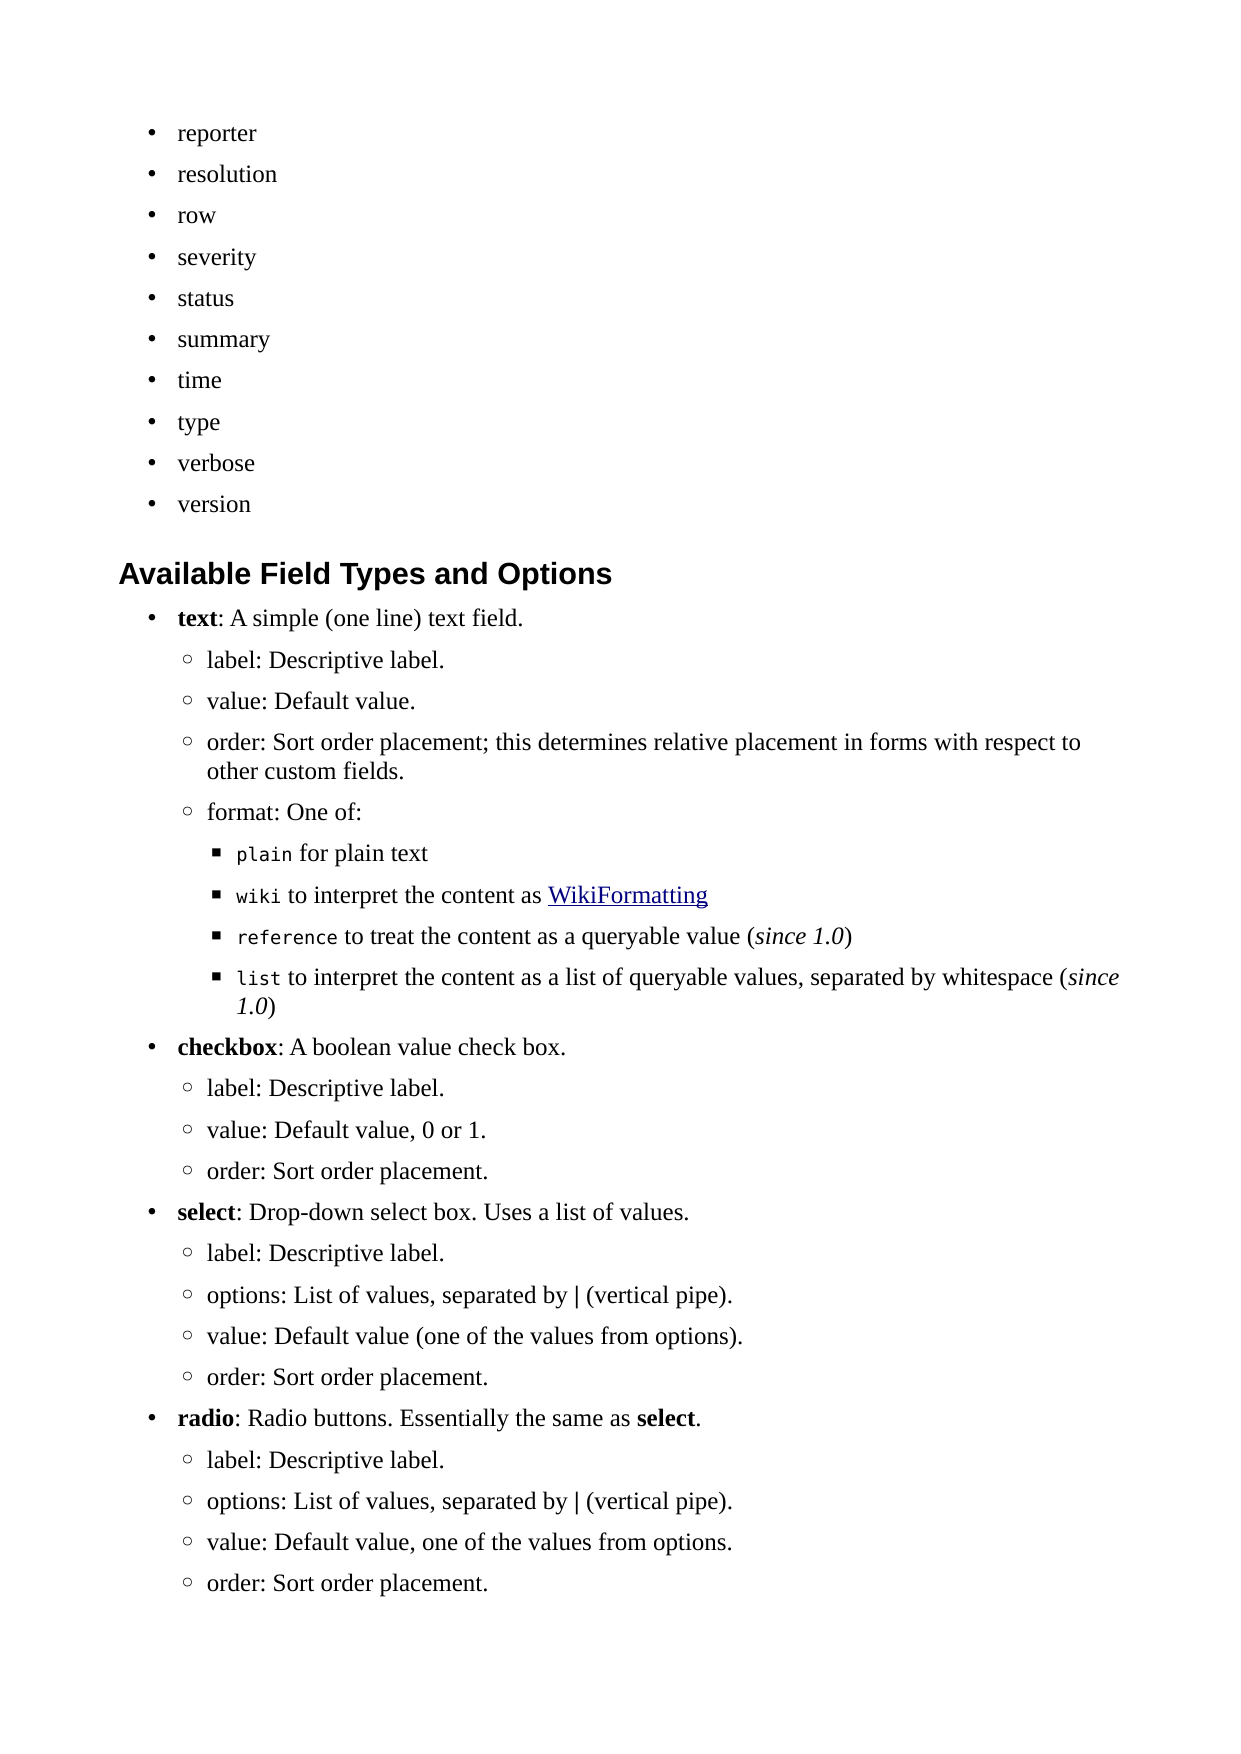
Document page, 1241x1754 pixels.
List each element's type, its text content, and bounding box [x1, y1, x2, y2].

list time [148, 366, 1122, 394]
list severity [148, 242, 1122, 271]
list summary [148, 324, 1122, 353]
list verbose [148, 448, 1122, 477]
list plain for plain text [207, 838, 1122, 867]
list order: Sort order placement. [177, 1568, 1122, 1597]
list radio: Radio buttons. Essentially the same as select. [148, 1403, 1122, 1432]
list value: Default value, one of the values from options. [177, 1527, 1122, 1556]
list version [148, 489, 1122, 518]
list order: Sort order placement. [177, 1156, 1122, 1185]
list type [148, 407, 1122, 436]
list list to interpret the content as a list of queryable values, separated by whitespace (since 1.0) [207, 962, 1122, 1020]
list label: Descriptive label. [177, 1445, 1122, 1473]
list order: Sort order placement; this determines relative placement in forms with respect to other custom fields. [177, 727, 1122, 785]
list select: Drop-down select box. Uses a list of values. [148, 1197, 1122, 1226]
list checkbox: A boolean value check box. [148, 1032, 1122, 1061]
list resolution [148, 159, 1122, 188]
list label: Descriptive label. [177, 1073, 1122, 1102]
list row [148, 201, 1122, 229]
list text: A simple (one line) text field. [148, 603, 1122, 632]
subtitle Available Field Types and Options [118, 556, 1122, 591]
list status [148, 283, 1122, 312]
list label: Descriptive label. [177, 1238, 1122, 1267]
list options: List of values, separated by | (vertical pipe). [177, 1486, 1122, 1515]
list format: One of: [177, 797, 1122, 826]
list value: Default value (one of the values from options). [177, 1321, 1122, 1350]
list options: List of values, separated by | (vertical pipe). [177, 1280, 1122, 1308]
list wiki to interpret the content as WikiFormatting [207, 880, 1122, 908]
list value: Default value. [177, 686, 1122, 715]
list label: Descriptive label. [177, 645, 1122, 673]
list reference to treat the content as a queryable value (since 1.0) [207, 921, 1122, 950]
list value: Default value, 0 or 1. [177, 1115, 1122, 1143]
list reporter [148, 118, 1122, 147]
list order: Sort order placement. [177, 1362, 1122, 1391]
